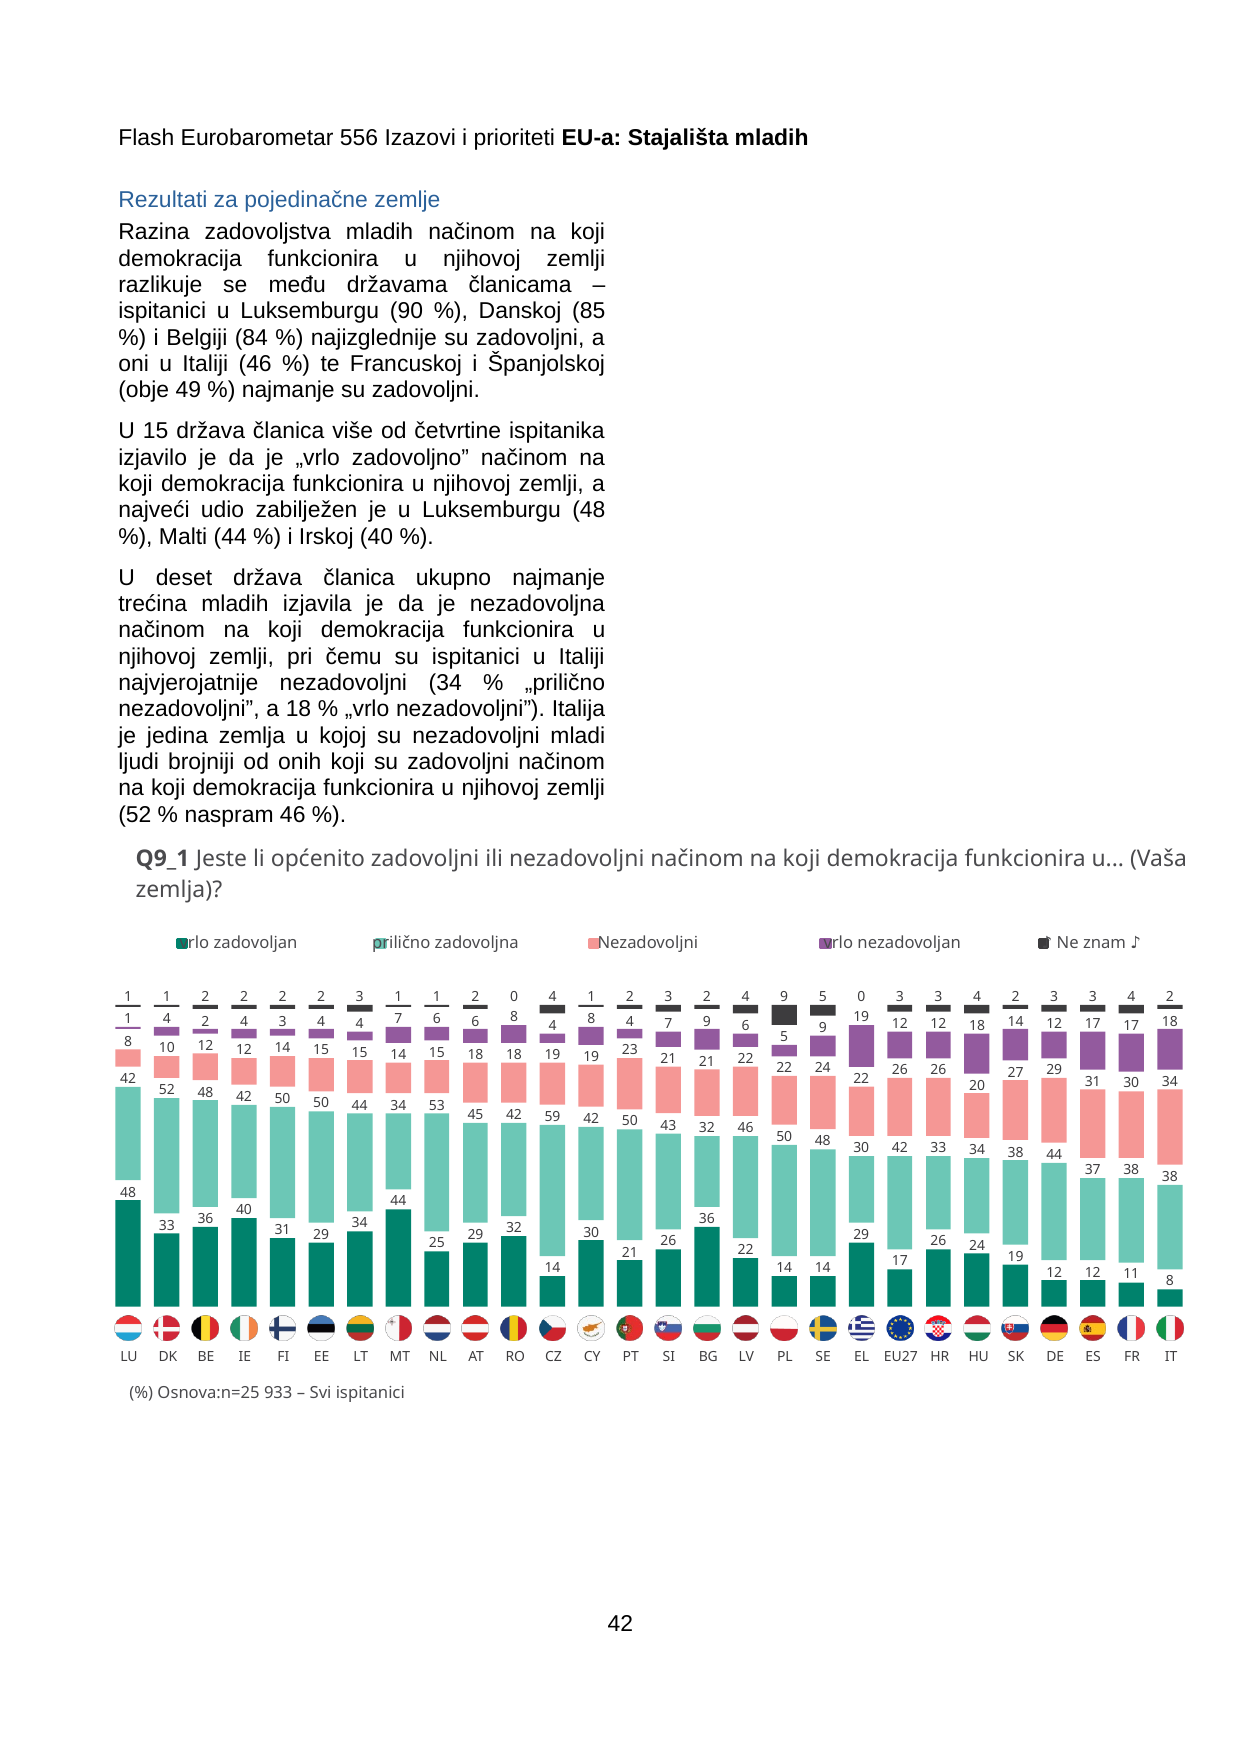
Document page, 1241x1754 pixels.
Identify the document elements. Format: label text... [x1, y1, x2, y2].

picture [886, 1315, 914, 1341]
picture [809, 1315, 837, 1341]
picture [269, 1315, 296, 1341]
picture [346, 1315, 374, 1341]
picture [924, 1315, 952, 1341]
picture [1117, 1315, 1145, 1341]
text Rezultati za pojedinačne zemlje [118, 186, 605, 212]
picture [461, 1315, 489, 1341]
text Razina zadovoljstva mladih načinom na koji demokracija funkcionira u njihovoj zemlji razlikuje se među državama članicama – ispitanici u Luksemburgu (90 %), Danskoj (85 %) i Belgiji (84 %) najizglednije su zadovoljni, a oni u Italiji (46 %) te Francuskoj i Španjolskoj (obje 49 %) najmanje su zadovoljni. [118, 218, 605, 403]
picture [732, 1315, 759, 1341]
picture [1156, 1315, 1184, 1341]
picture [191, 1315, 219, 1341]
text U 15 država članica više od četvrtine ispitanika izjavilo je da je „vrlo zadovoljno” načinom na koji demokracija funkcionira u njihovoj zemlji, a najveći udio zabilježen je u Luksemburgu (48 %), Malti (44 %) i Irskoj (40 %). [118, 417, 605, 549]
picture [616, 1315, 643, 1341]
picture [307, 1315, 335, 1341]
picture [654, 1315, 682, 1341]
picture [963, 1315, 991, 1341]
picture [153, 1315, 180, 1341]
picture [848, 1315, 875, 1341]
picture [770, 1315, 798, 1341]
picture [1079, 1315, 1106, 1341]
picture [1001, 1315, 1029, 1341]
picture [539, 1315, 566, 1341]
picture [385, 1315, 412, 1341]
picture [423, 1315, 451, 1341]
text U deset država članica ukupno najmanje trećina mladih izjavila je da je nezadovoljna načinom na koji demokracija funkcionira u njihovoj zemlji, pri čemu su ispitanici u Italiji najvjerojatnije nezadovoljni (34 % „prilično nezadovoljni”, a 18 % „vrlo nezadovoljni”). Italija je jedina zemlja u kojoj su nezadovoljni mladi ljudi brojniji od onih koji su zadovoljni načinom na koji demokracija funkcionira u njihovoj zemlji (52 % naspram 46 %). [118, 563, 605, 827]
picture [1040, 1315, 1068, 1341]
picture [114, 1315, 142, 1341]
picture [693, 1315, 721, 1341]
picture [500, 1315, 527, 1341]
picture [577, 1315, 605, 1341]
picture [230, 1315, 258, 1341]
